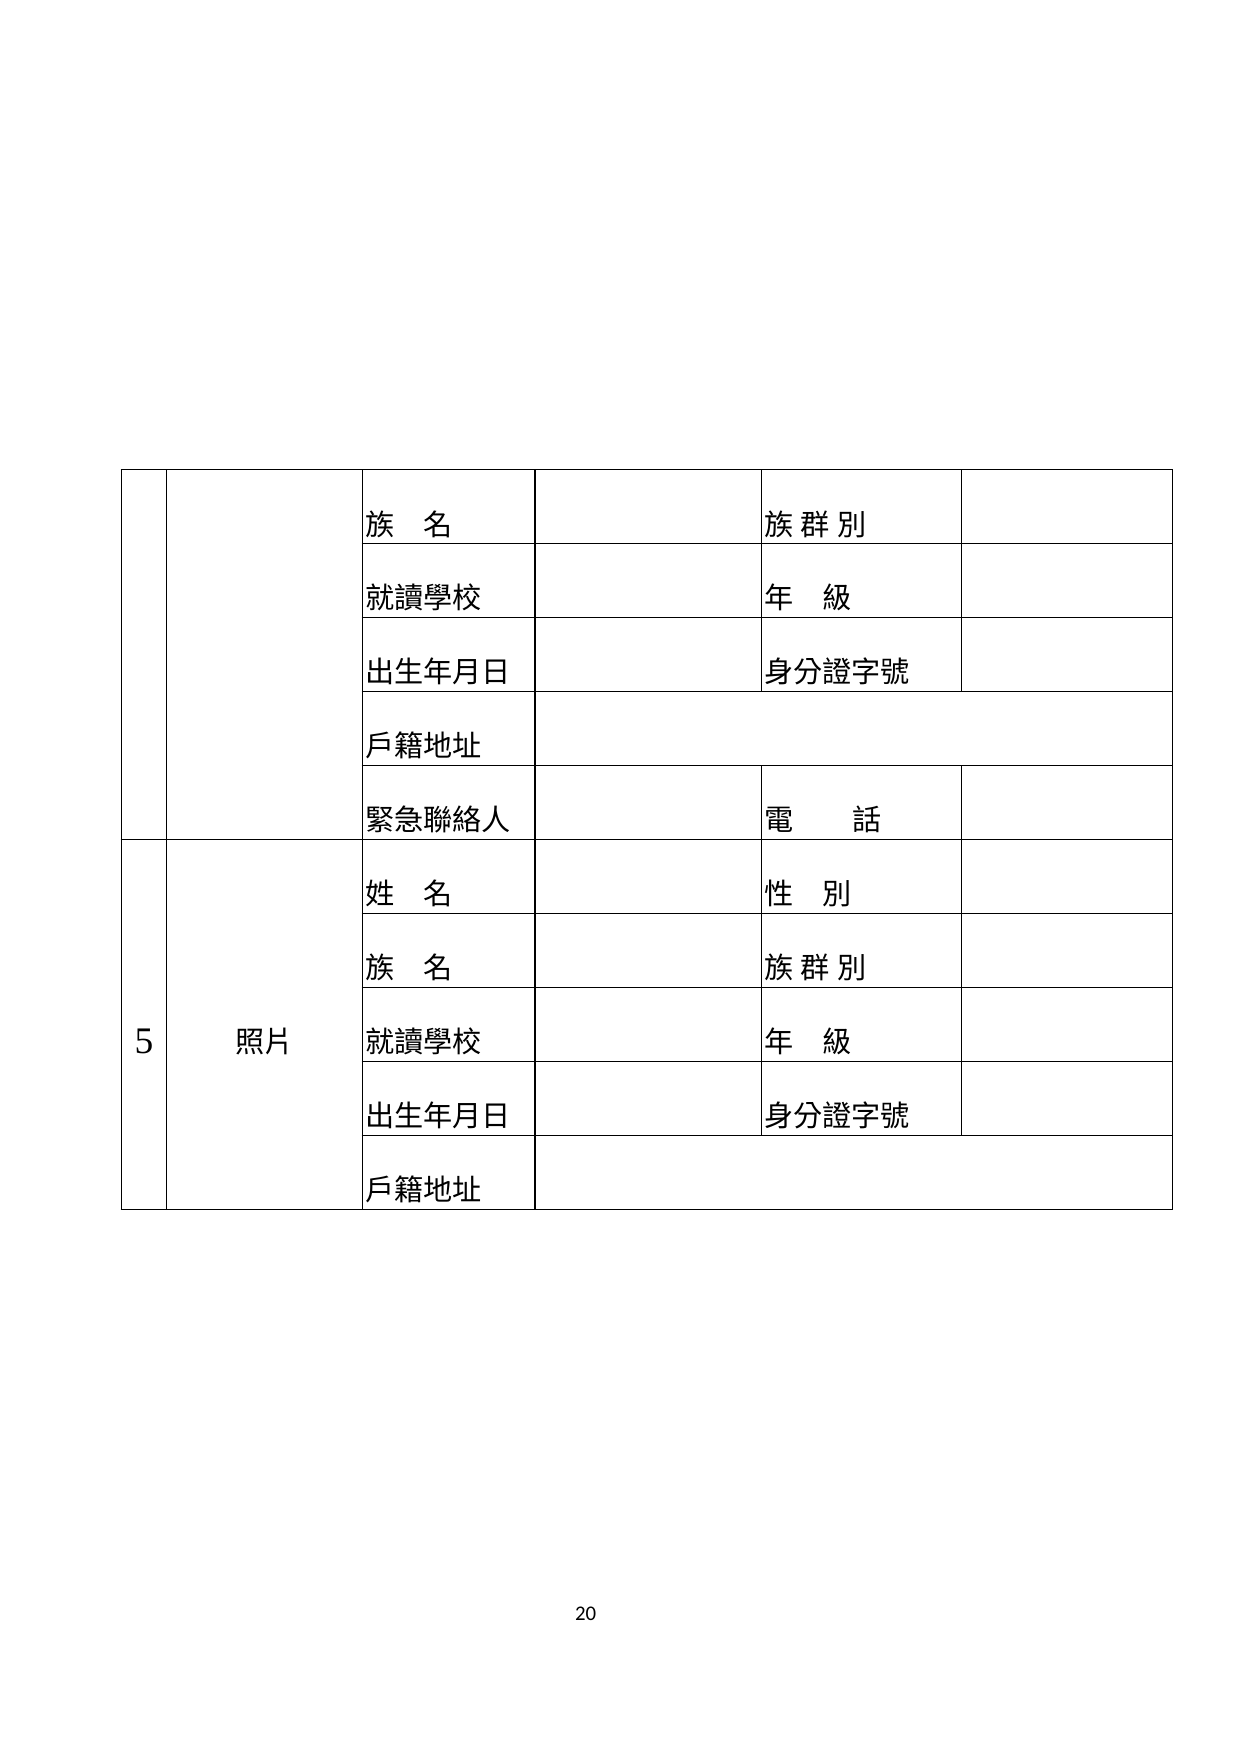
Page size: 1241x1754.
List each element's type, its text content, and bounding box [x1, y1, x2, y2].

table_cell [122, 470, 166, 839]
table_cell 族名 [363, 470, 534, 543]
table_cell [962, 470, 1172, 543]
table_cell [536, 914, 761, 987]
table_cell [536, 840, 761, 913]
table_cell [536, 766, 761, 839]
table_cell 身分證字號 [762, 618, 961, 691]
table_cell 戶籍地址 [363, 1136, 534, 1209]
table_cell [536, 692, 1172, 765]
table_cell [962, 988, 1172, 1061]
table_cell 電 話 [762, 766, 961, 839]
table_cell 就讀學校 [363, 988, 534, 1061]
table_cell 照片 [167, 840, 362, 1209]
table_cell [962, 840, 1172, 913]
table_cell 性別 [762, 840, 961, 913]
table_cell [962, 1062, 1172, 1135]
table_cell 身分證字號 [762, 1062, 961, 1135]
table_cell [536, 988, 761, 1061]
table_cell 年級 [762, 988, 961, 1061]
table_cell 出生年月日 [363, 1062, 534, 1135]
table_cell 出生年月日 [363, 618, 534, 691]
table_cell [536, 1136, 1172, 1209]
table_cell [962, 544, 1172, 617]
table_cell [536, 470, 761, 543]
table_cell 緊急聯絡人 [363, 766, 534, 839]
table_cell 族群別 [762, 470, 961, 543]
table_cell 戶籍地址 [363, 692, 534, 765]
table_cell [962, 914, 1172, 987]
table_cell [536, 618, 761, 691]
table_cell 族名 [363, 914, 534, 987]
table_cell [962, 766, 1172, 839]
table_cell [167, 470, 362, 839]
table_cell [962, 618, 1172, 691]
table_cell 5 [122, 840, 166, 1209]
table_cell 就讀學校 [363, 544, 534, 617]
table_cell [536, 1062, 761, 1135]
table_cell [536, 544, 761, 617]
table_cell 姓名 [363, 840, 534, 913]
table_cell 族群別 [762, 914, 961, 987]
table_cell 年級 [762, 544, 961, 617]
